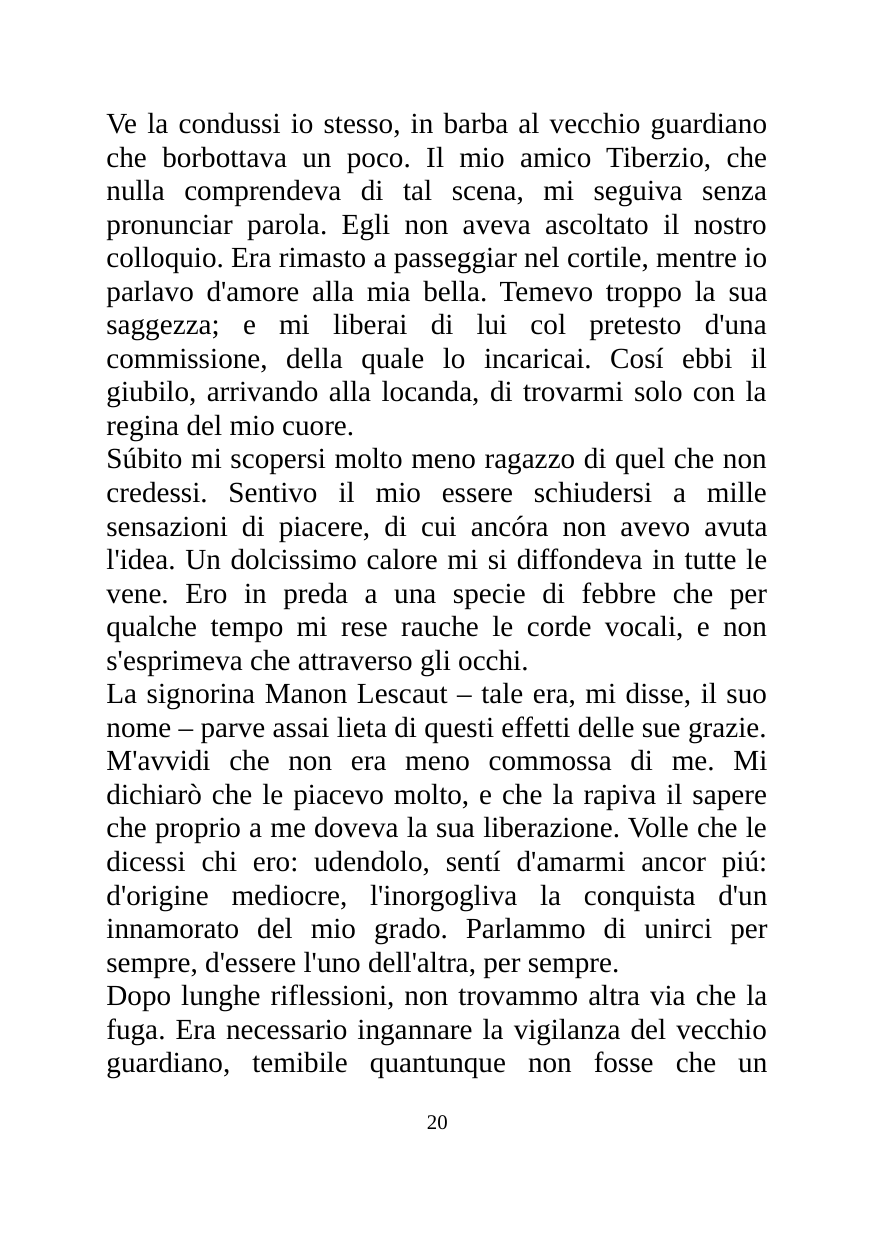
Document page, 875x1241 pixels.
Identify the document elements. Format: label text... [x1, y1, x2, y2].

text Dopo lunghe riflessioni, non trovammo altra via che la fuga. Era necessario ingannare la vigilanza del vecchio guardiano, temibile quantunque non fosse che un [106, 978, 768, 1079]
text Ve la condussi io stesso, in barba al vecchio guardiano che borbottava un poco. Il mio amico Tiberzio, che nulla comprendeva di tal scena, mi seguiva senza pronunciar parola. Egli non aveva ascoltato il nostro colloquio. Era rimasto a passeggiar nel cortile, mentre io parlavo d'amore alla mia bella. Temevo troppo la sua saggezza; e mi liberai di lui col pretesto d'una commissione, della quale lo incaricai. Cosí ebbi il giubilo, arrivando alla locanda, di trovarmi solo con la regina del mio cuore. [106, 106, 768, 442]
text Súbito mi scopersi molto meno ragazzo di quel che non credessi. Sentivo il mio essere schiudersi a mille sensazioni di piacere, di cui ancóra non avevo avuta l'idea. Un dolcissimo calore mi si diffondeva in tutte le vene. Ero in preda a una specie di febbre che per qualche tempo mi rese rauche le corde vocali, e non s'esprimeva che attraverso gli occhi. [106, 442, 768, 676]
text La signorina Manon Lescaut ‒ tale era, mi disse, il suo nome ‒ parve assai lieta di questi effetti delle sue grazie. M'avvidi che non era meno commossa di me. Mi dichiarò che le piacevo molto, e che la rapiva il sapere che proprio a me doveva la sua liberazione. Volle che le dicessi chi ero: udendolo, sentí d'amarmi ancor piú: d'origine mediocre, l'inorgogliva la conquista d'un innamorato del mio grado. Parlammo di unirci per sempre, d'essere l'uno dell'altra, per sempre. [106, 676, 768, 978]
